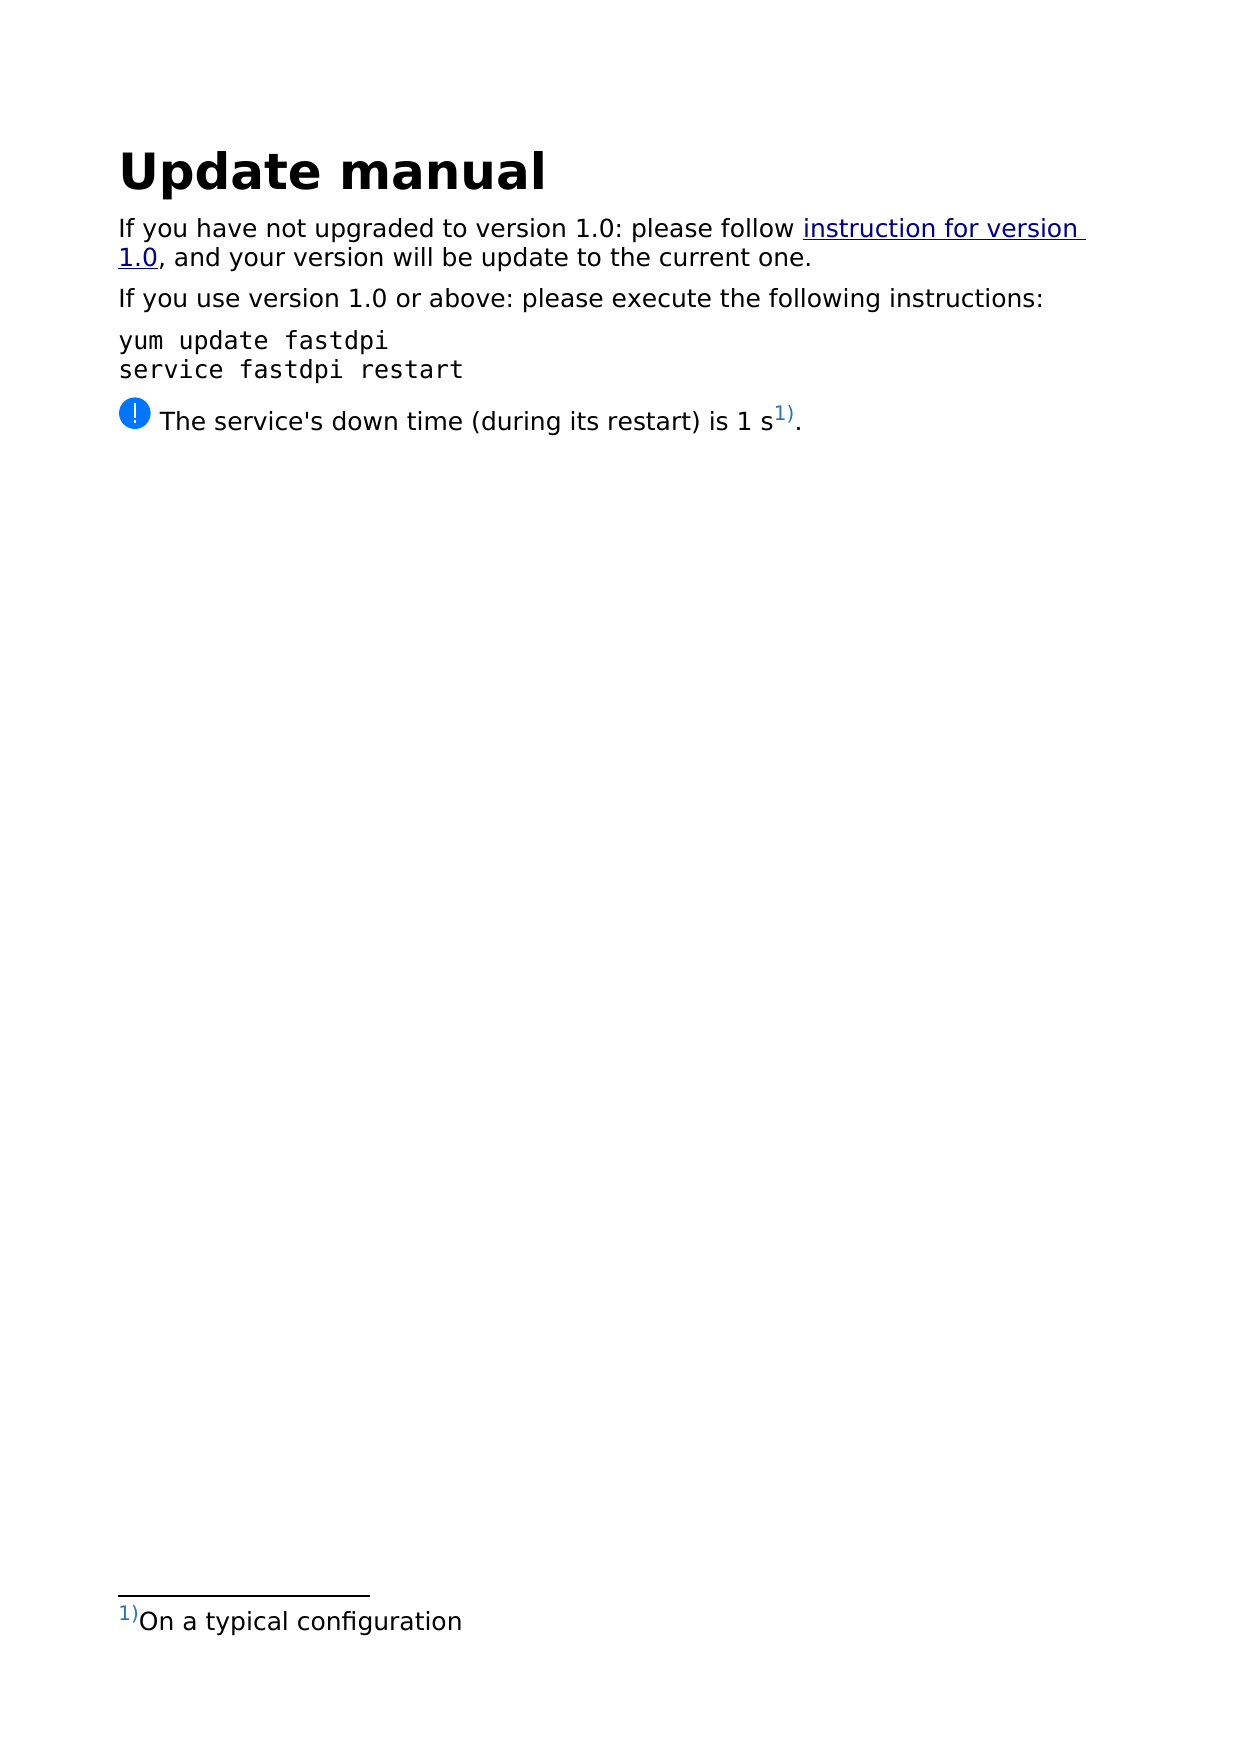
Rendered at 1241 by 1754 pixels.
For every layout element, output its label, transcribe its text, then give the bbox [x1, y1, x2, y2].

text On a typical configuration [118, 1602, 1122, 1636]
subtitle Update manual [118, 143, 1122, 201]
text The service's down time (during its restart) is 1 s. [118, 396, 1122, 436]
text If you use version 1.0 or above: please execute the following instructions: [118, 285, 1122, 314]
text yum update fastdpi service fastdpi restart [118, 326, 1122, 385]
text If you have not upgraded to version 1.0: please follow instruction for version 1.0, and your version will be update to the current one. [118, 214, 1122, 272]
